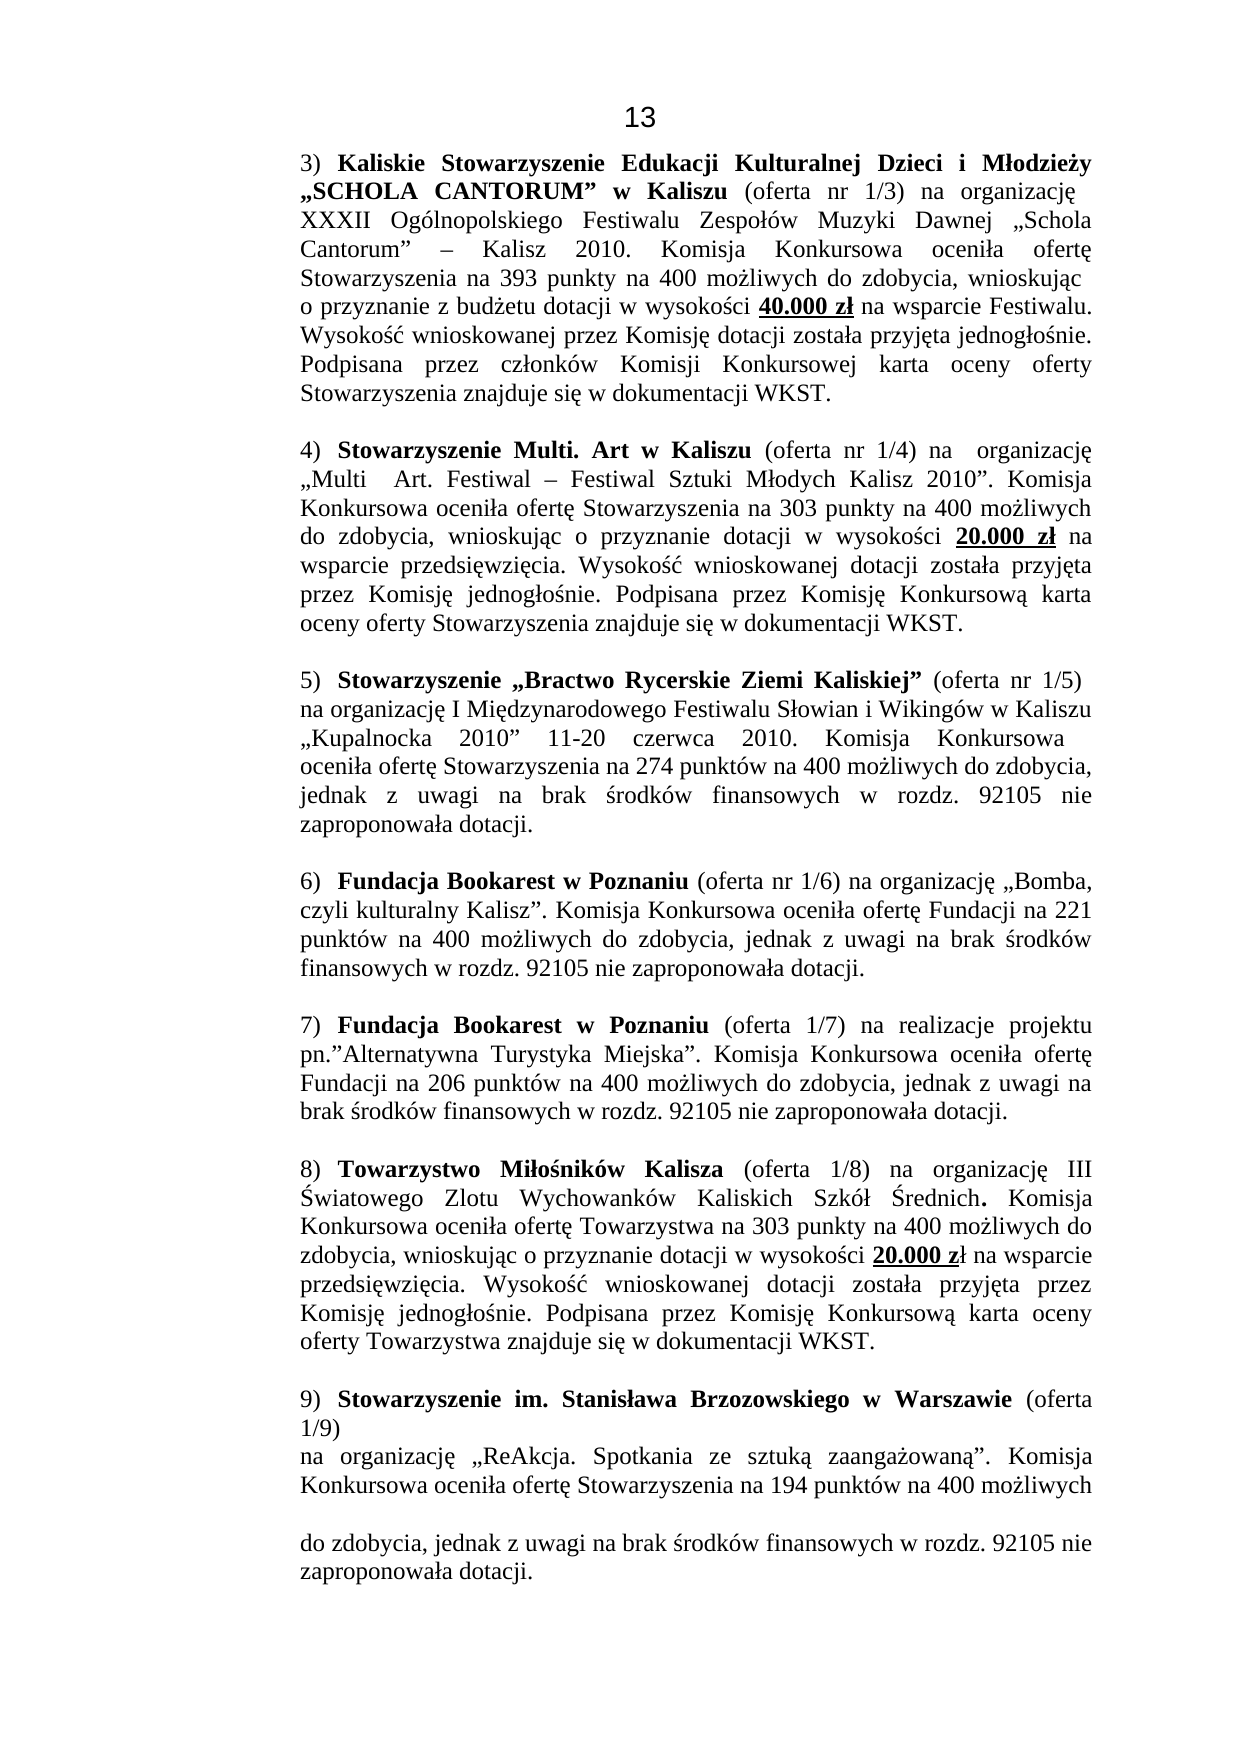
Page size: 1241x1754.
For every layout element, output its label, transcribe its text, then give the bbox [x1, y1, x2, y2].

list Stowarzyszenie im. Stanisława Brzozowskiego w Warszawie (oferta 1/9) na organizację „ReAkcja. Spotkania ze sztuką zaangażowaną”. Komisja Konkursowa oceniła ofertę Stowarzyszenia na 194 punktów na 400 możliwych do zdobycia, jednak z uwagi na brak środków finansowych w rozdz. 92105 nie zaproponowała dotacji. [300, 1384, 1092, 1585]
list Towarzystwo Miłośników Kalisza (oferta 1/8) na organizację III Światowego Zlotu Wychowanków Kaliskich Szkół Średnich. Komisja Konkursowa oceniła ofertę Towarzystwa na 303 punkty na 400 możliwych do zdobycia, wnioskując o przyznanie dotacji w wysokości 20.000 zł na wsparcie przedsięwzięcia. Wysokość wnioskowanej dotacji została przyjęta przez Komisję jednogłośnie. Podpisana przez Komisję Konkursową karta oceny oferty Towarzystwa znajduje się w dokumentacji WKST. [300, 1154, 1092, 1355]
list Kaliskie Stowarzyszenie Edukacji Kulturalnej Dzieci i Młodzieży „SCHOLA CANTORUM” w Kaliszu (oferta nr 1/3) na organizację XXXII Ogólnopolskiego Festiwalu Zespołów Muzyki Dawnej „Schola Cantorum” – Kalisz 2010. Komisja Konkursowa oceniła ofertę Stowarzyszenia na 393 punkty na 400 możliwych do zdobycia, wnioskując o przyznanie z budżetu dotacji w wysokości 40.000 zł na wsparcie Festiwalu. Wysokość wnioskowanej przez Komisję dotacji została przyjęta jednogłośnie. Podpisana przez członków Komisji Konkursowej karta oceny oferty Stowarzyszenia znajduje się w dokumentacji WKST. [300, 148, 1092, 406]
list Stowarzyszenie „Bractwo Rycerskie Ziemi Kaliskiej” (oferta nr 1/5) na organizację I Międzynarodowego Festiwalu Słowian i Wikingów w Kaliszu „Kupalnocka 2010” 11-20 czerwca 2010. Komisja Konkursowa oceniła ofertę Stowarzyszenia na 274 punktów na 400 możliwych do zdobycia, jednak z uwagi na brak środków finansowych w rozdz. 92105 nie zaproponowała dotacji. [300, 665, 1092, 838]
list Stowarzyszenie Multi. Art w Kaliszu (oferta nr 1/4) na organizację „Multi Art. Festiwal – Festiwal Sztuki Młodych Kalisz 2010”. Komisja Konkursowa oceniła ofertę Stowarzyszenia na 303 punkty na 400 możliwych do zdobycia, wnioskując o przyznanie dotacji w wysokości 20.000 zł na wsparcie przedsięwzięcia. Wysokość wnioskowanej dotacji została przyjęta przez Komisję jednogłośnie. Podpisana przez Komisję Konkursową karta oceny oferty Stowarzyszenia znajduje się w dokumentacji WKST. [300, 435, 1092, 636]
list Fundacja Bookarest w Poznaniu (oferta 1/7) na realizacje projektu pn.”Alternatywna Turystyka Miejska”. Komisja Konkursowa oceniła ofertę Fundacji na 206 punktów na 400 możliwych do zdobycia, jednak z uwagi na brak środków finansowych w rozdz. 92105 nie zaproponowała dotacji. [300, 1010, 1092, 1125]
list Fundacja Bookarest w Poznaniu (oferta nr 1/6) na organizację „Bomba, czyli kulturalny Kalisz”. Komisja Konkursowa oceniła ofertę Fundacji na 221 punktów na 400 możliwych do zdobycia, jednak z uwagi na brak środków finansowych w rozdz. 92105 nie zaproponowała dotacji. [300, 866, 1092, 981]
